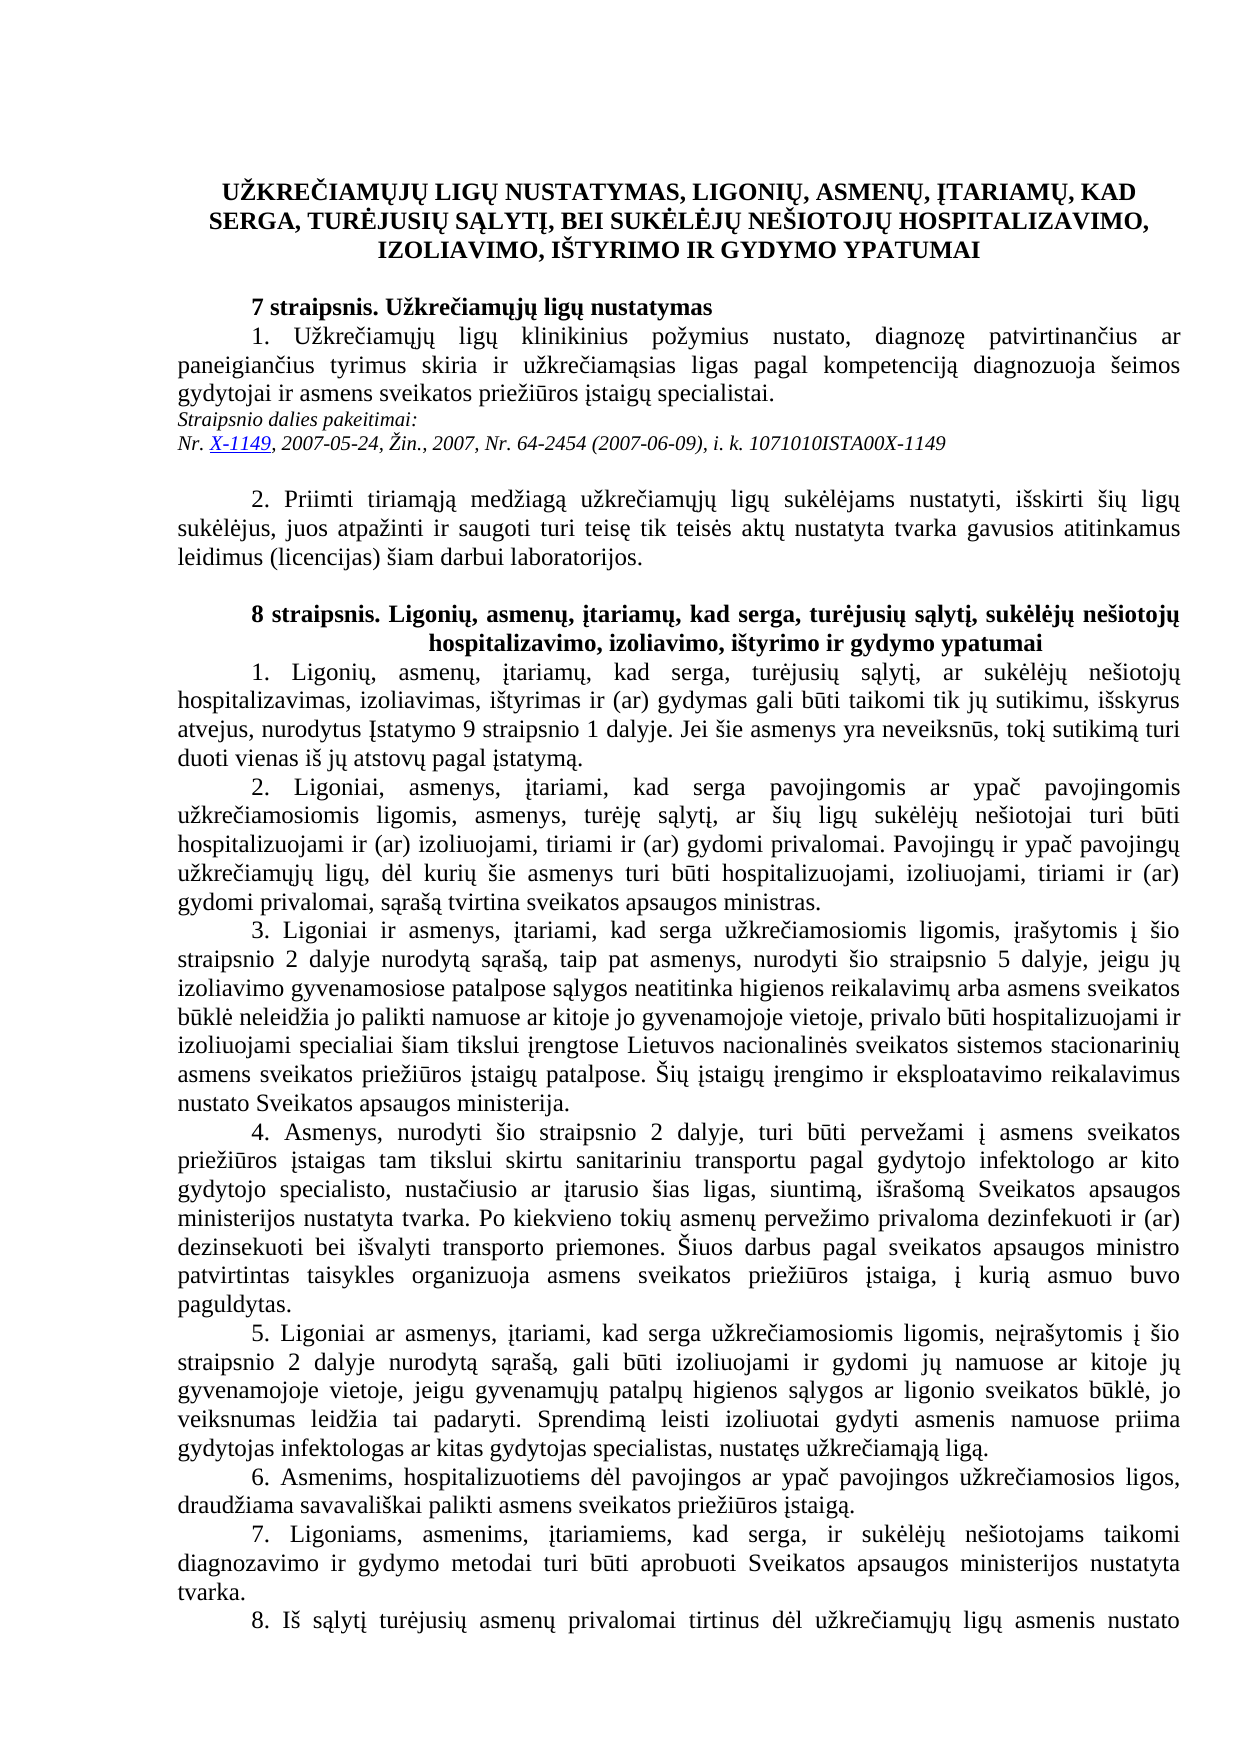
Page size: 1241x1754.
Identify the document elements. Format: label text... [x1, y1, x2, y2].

text 7. Ligoniams, asmenims, įtariamiems, kad serga, ir sukėlėjų nešiotojams taikomi diagnozavimo ir gydymo metodai turi būti aprobuoti Sveikatos apsaugos ministerijos nustatyta tvarka. [177, 1519, 1181, 1605]
text 6. Asmenims, hospitalizuotiems dėl pavojingos ar ypač pavojingos užkrečiamosios ligos, draudžiama savavališkai palikti asmens sveikatos priežiūros įstaigą. [177, 1462, 1181, 1519]
text 5. Ligoniai ar asmenys, įtariami, kad serga užkrečiamosiomis ligomis, neįrašytomis į šio straipsnio 2 dalyje nurodytą sąrašą, gali būti izoliuojami ir gydomi jų namuose ar kitoje jų gyvenamojoje vietoje, jeigu gyvenamųjų patalpų higienos sąlygos ar ligonio sveikatos būklė, jo veiksnumas leidžia tai padaryti. Sprendimą leisti izoliuotai gydyti asmenis namuose priima gydytojas infektologas ar kitas gydytojas specialistas, nustatęs užkrečiamąją ligą. [177, 1318, 1181, 1462]
text 7 straipsnis. Užkrečiamųjų ligų nustatymas [177, 292, 1181, 321]
text 4. Asmenys, nurodyti šio straipsnio 2 dalyje, turi būti pervežami į asmens sveikatos priežiūros įstaigas tam tikslui skirtu sanitariniu transportu pagal gydytojo infektologo ar kito gydytojo specialisto, nustačiusio ar įtarusio šias ligas, siuntimą, išrašomą Sveikatos apsaugos ministerijos nustatyta tvarka. Po kiekvieno tokių asmenų pervežimo privaloma dezinfekuoti ir (ar) dezinsekuoti bei išvalyti transporto priemones. Šiuos darbus pagal sveikatos apsaugos ministro patvirtintas taisykles organizuoja asmens sveikatos priežiūros įstaiga, į kurią asmuo buvo paguldytas. [177, 1117, 1181, 1318]
text 8. Iš sąlytį turėjusių asmenų privalomai tirtinus dėl užkrečiamųjų ligų asmenis nustato [177, 1605, 1181, 1634]
text 8 straipsnis. Ligonių, asmenų, įtariamų, kad serga, turėjusių sąlytį, sukėlėjų nešiotojų hospitalizavimo, izoliavimo, ištyrimo ir gydymo ypatumai [251, 599, 1181, 657]
text Nr. X-1149, 2007-05-24, Žin., 2007, Nr. 64-2454 (2007-06-09), i. k. 1071010ISTA00X-1149 [177, 431, 1181, 455]
text 3. Ligoniai ir asmenys, įtariami, kad serga užkrečiamosiomis ligomis, įrašytomis į šio straipsnio 2 dalyje nurodytą sąrašą, taip pat asmenys, nurodyti šio straipsnio 5 dalyje, jeigu jų izoliavimo gyvenamosiose patalpose sąlygos neatitinka higienos reikalavimų arba asmens sveikatos būklė neleidžia jo palikti namuose ar kitoje jo gyvenamojoje vietoje, privalo būti hospitalizuojami ir izoliuojami specialiai šiam tikslui įrengtose Lietuvos nacionalinės sveikatos sistemos stacionarinių asmens sveikatos priežiūros įstaigų patalpose. Šių įstaigų įrengimo ir eksploatavimo reikalavimus nustato Sveikatos apsaugos ministerija. [177, 915, 1181, 1117]
text 2. Ligoniai, asmenys, įtariami, kad serga pavojingomis ar ypač pavojingomis užkrečiamosiomis ligomis, asmenys, turėję sąlytį, ar šių ligų sukėlėjų nešiotojai turi būti hospitalizuojami ir (ar) izoliuojami, tiriami ir (ar) gydomi privalomai. Pavojingų ir ypač pavojingų užkrečiamųjų ligų, dėl kurių šie asmenys turi būti hospitalizuojami, izoliuojami, tiriami ir (ar) gydomi privalomai, sąrašą tvirtina sveikatos apsaugos ministras. [177, 772, 1181, 915]
text 2. Priimti tiriamąją medžiagą užkrečiamųjų ligų sukėlėjams nustatyti, išskirti šių ligų sukėlėjus, juos atpažinti ir saugoti turi teisę tik teisės aktų nustatyta tvarka gavusios atitinkamus leidimus (licencijas) šiam darbui laboratorijos. [177, 484, 1181, 570]
text UŽKREČIAMŲJŲ LIGŲ NUSTATYMAS, LIGONIŲ, ASMENŲ, ĮTARIAMŲ, KAD SERGA, TURĖJUSIŲ SĄLYTĮ, BEI SUKĖLĖJŲ NEŠIOTOJŲ HOSPITALIZAVIMO, IZOLIAVIMO, IŠTYRIMO IR GYDYMO YPATUMAI [177, 177, 1181, 263]
text Straipsnio dalies pakeitimai: [177, 407, 1181, 431]
text 1. Ligonių, asmenų, įtariamų, kad serga, turėjusių sąlytį, ar sukėlėjų nešiotojų hospitalizavimas, izoliavimas, ištyrimas ir (ar) gydymas gali būti taikomi tik jų sutikimu, išskyrus atvejus, nurodytus Įstatymo 9 straipsnio 1 dalyje. Jei šie asmenys yra neveiksnūs, tokį sutikimą turi duoti vienas iš jų atstovų pagal įstatymą. [177, 657, 1181, 772]
text 1. Užkrečiamųjų ligų klinikinius požymius nustato, diagnozę patvirtinančius ar paneigiančius tyrimus skiria ir užkrečiamąsias ligas pagal kompetenciją diagnozuoja šeimos gydytojai ir asmens sveikatos priežiūros įstaigų specialistai. [177, 321, 1181, 407]
